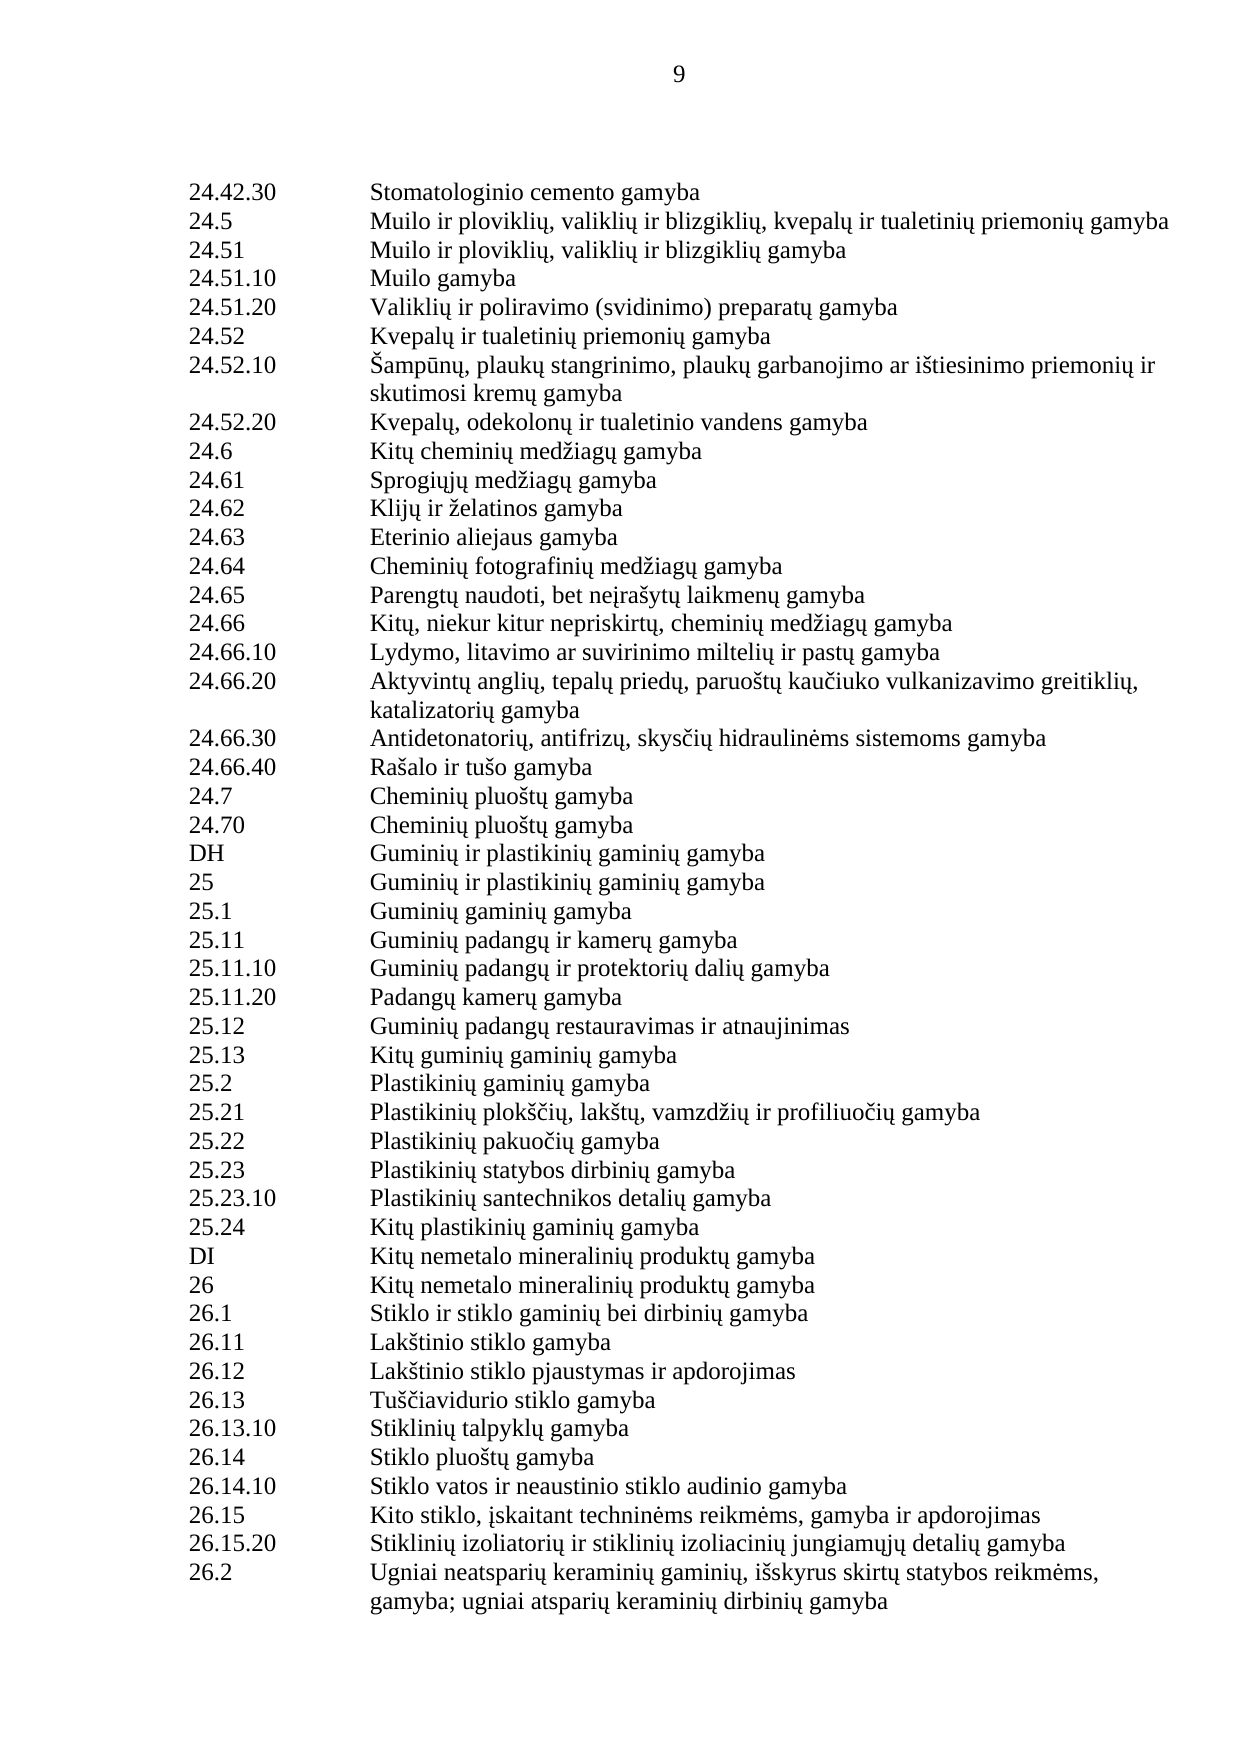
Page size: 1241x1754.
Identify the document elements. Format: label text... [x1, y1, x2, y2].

table_cell Aktyvintų anglių, tepalų priedų, paruoštų kaučiuko vulkanizavimo greitiklių, katalizatorių gamyba [358, 666, 1181, 723]
table_cell 24.65 [177, 580, 358, 608]
table_cell 24.52.10 [177, 350, 358, 407]
table_cell Muilo ir ploviklių, valiklių ir blizgiklių, kvepalų ir tualetinių priemonių gamyba [358, 206, 1181, 235]
table_cell Kvepalų ir tualetinių priemonių gamyba [358, 321, 1181, 350]
table_cell 24.63 [177, 522, 358, 551]
table_cell Guminių ir plastikinių gaminių gamyba [358, 839, 1181, 867]
table_cell Padangų kamerų gamyba [358, 982, 1181, 1011]
table_cell 24.61 [177, 465, 358, 493]
table_cell 25.11 [177, 925, 358, 953]
table_cell Muilo ir ploviklių, valiklių ir blizgiklių gamyba [358, 235, 1181, 263]
table_cell Tuščiavidurio stiklo gamyba [358, 1385, 1181, 1413]
table_cell 26.14 [177, 1442, 358, 1471]
table_cell Klijų ir želatinos gamyba [358, 494, 1181, 522]
table_cell Kvepalų, odekolonų ir tualetinio vandens gamyba [358, 407, 1181, 436]
table_cell 24.66.40 [177, 752, 358, 781]
table_cell 25.24 [177, 1212, 358, 1241]
table_cell Plastikinių pakuočių gamyba [358, 1126, 1181, 1155]
table_cell 24.70 [177, 810, 358, 838]
table_cell Guminių padangų ir kamerų gamyba [358, 925, 1181, 953]
table_cell Parengtų naudoti, bet neįrašytų laikmenų gamyba [358, 580, 1181, 608]
table_cell Kitų cheminių medžiagų gamyba [358, 436, 1181, 465]
table_cell 26 [177, 1270, 358, 1298]
table_cell 24.52.20 [177, 407, 358, 436]
table_cell Stiklo vatos ir neaustinio stiklo audinio gamyba [358, 1471, 1181, 1500]
table_cell Kitų nemetalo mineralinių produktų gamyba [358, 1270, 1181, 1298]
table_cell Plastikinių statybos dirbinių gamyba [358, 1155, 1181, 1183]
table_cell 24.6 [177, 436, 358, 465]
table_cell 25.2 [177, 1069, 358, 1097]
table_cell Stiklo ir stiklo gaminių bei dirbinių gamyba [358, 1299, 1181, 1327]
table_cell 25.13 [177, 1040, 358, 1068]
table_cell 25.23.10 [177, 1184, 358, 1212]
table_cell Kito stiklo, įskaitant techninėms reikmėms, gamyba ir apdorojimas [358, 1500, 1181, 1528]
table_cell 25.1 [177, 896, 358, 925]
table_cell 24.66.20 [177, 666, 358, 723]
table_cell Plastikinių plokščių, lakštų, vamzdžių ir profiliuočių gamyba [358, 1097, 1181, 1126]
table_cell DI [177, 1241, 358, 1270]
table_cell 24.66.30 [177, 724, 358, 752]
table_cell Lakštinio stiklo gamyba [358, 1327, 1181, 1356]
table_cell Lydymo, litavimo ar suvirinimo miltelių ir pastų gamyba [358, 637, 1181, 666]
table_cell 26.2 [177, 1557, 358, 1615]
table_cell Antidetonatorių, antifrizų, skysčių hidraulinėms sistemoms gamyba [358, 724, 1181, 752]
table_cell Kitų, niekur kitur nepriskirtų, cheminių medžiagų gamyba [358, 609, 1181, 637]
table_cell Stiklinių izoliatorių ir stiklinių izoliacinių jungiamųjų detalių gamyba [358, 1529, 1181, 1557]
table_cell Ugniai neatsparių keraminių gaminių, išskyrus skirtų statybos reikmėms, gamyba; ugniai atsparių keraminių dirbinių gamyba [358, 1557, 1181, 1615]
table_cell 24.66.10 [177, 637, 358, 666]
table_cell Guminių ir plastikinių gaminių gamyba [358, 867, 1181, 896]
table_cell 24.62 [177, 494, 358, 522]
table_cell 25.22 [177, 1126, 358, 1155]
table_cell 24.51.10 [177, 264, 358, 292]
table_cell DH [177, 839, 358, 867]
table_cell 26.14.10 [177, 1471, 358, 1500]
table_cell Rašalo ir tušo gamyba [358, 752, 1181, 781]
table_cell 25.11.10 [177, 954, 358, 982]
table_cell 26.1 [177, 1299, 358, 1327]
table_cell 25.23 [177, 1155, 358, 1183]
table_cell Eterinio aliejaus gamyba [358, 522, 1181, 551]
table_cell Cheminių pluoštų gamyba [358, 810, 1181, 838]
table_cell 26.11 [177, 1327, 358, 1356]
table_cell Kitų guminių gaminių gamyba [358, 1040, 1181, 1068]
table_cell Guminių gaminių gamyba [358, 896, 1181, 925]
table_cell Valiklių ir poliravimo (svidinimo) preparatų gamyba [358, 292, 1181, 321]
table_cell Kitų plastikinių gaminių gamyba [358, 1212, 1181, 1241]
table_cell 25.21 [177, 1097, 358, 1126]
table_cell Cheminių fotografinių medžiagų gamyba [358, 551, 1181, 580]
table_cell Sprogiųjų medžiagų gamyba [358, 465, 1181, 493]
table_cell Guminių padangų restauravimas ir atnaujinimas [358, 1011, 1181, 1040]
table_cell Plastikinių santechnikos detalių gamyba [358, 1184, 1181, 1212]
table_cell Stiklo pluoštų gamyba [358, 1442, 1181, 1471]
table_cell 24.51.20 [177, 292, 358, 321]
table_cell Muilo gamyba [358, 264, 1181, 292]
table_cell 26.15 [177, 1500, 358, 1528]
table_cell 26.13.10 [177, 1414, 358, 1442]
table_cell Kitų nemetalo mineralinių produktų gamyba [358, 1241, 1181, 1270]
table_cell 25.11.20 [177, 982, 358, 1011]
table_cell Stiklinių talpyklų gamyba [358, 1414, 1181, 1442]
table_cell 24.52 [177, 321, 358, 350]
table_cell 24.64 [177, 551, 358, 580]
table_cell 24.42.30 [177, 177, 358, 206]
table_cell 24.7 [177, 781, 358, 810]
table_cell 24.5 [177, 206, 358, 235]
table_cell 24.51 [177, 235, 358, 263]
table_cell Šampūnų, plaukų stangrinimo, plaukų garbanojimo ar ištiesinimo priemonių ir skutimosi kremų gamyba [358, 350, 1181, 407]
table_cell 25.12 [177, 1011, 358, 1040]
table_cell Cheminių pluoštų gamyba [358, 781, 1181, 810]
table_cell Stomatologinio cemento gamyba [358, 177, 1181, 206]
table_cell Plastikinių gaminių gamyba [358, 1069, 1181, 1097]
table_cell Lakštinio stiklo pjaustymas ir apdorojimas [358, 1356, 1181, 1385]
table_cell Guminių padangų ir protektorių dalių gamyba [358, 954, 1181, 982]
table_cell 25 [177, 867, 358, 896]
table_cell 26.12 [177, 1356, 358, 1385]
table_cell 26.13 [177, 1385, 358, 1413]
table_cell 24.66 [177, 609, 358, 637]
table_cell 26.15.20 [177, 1529, 358, 1557]
